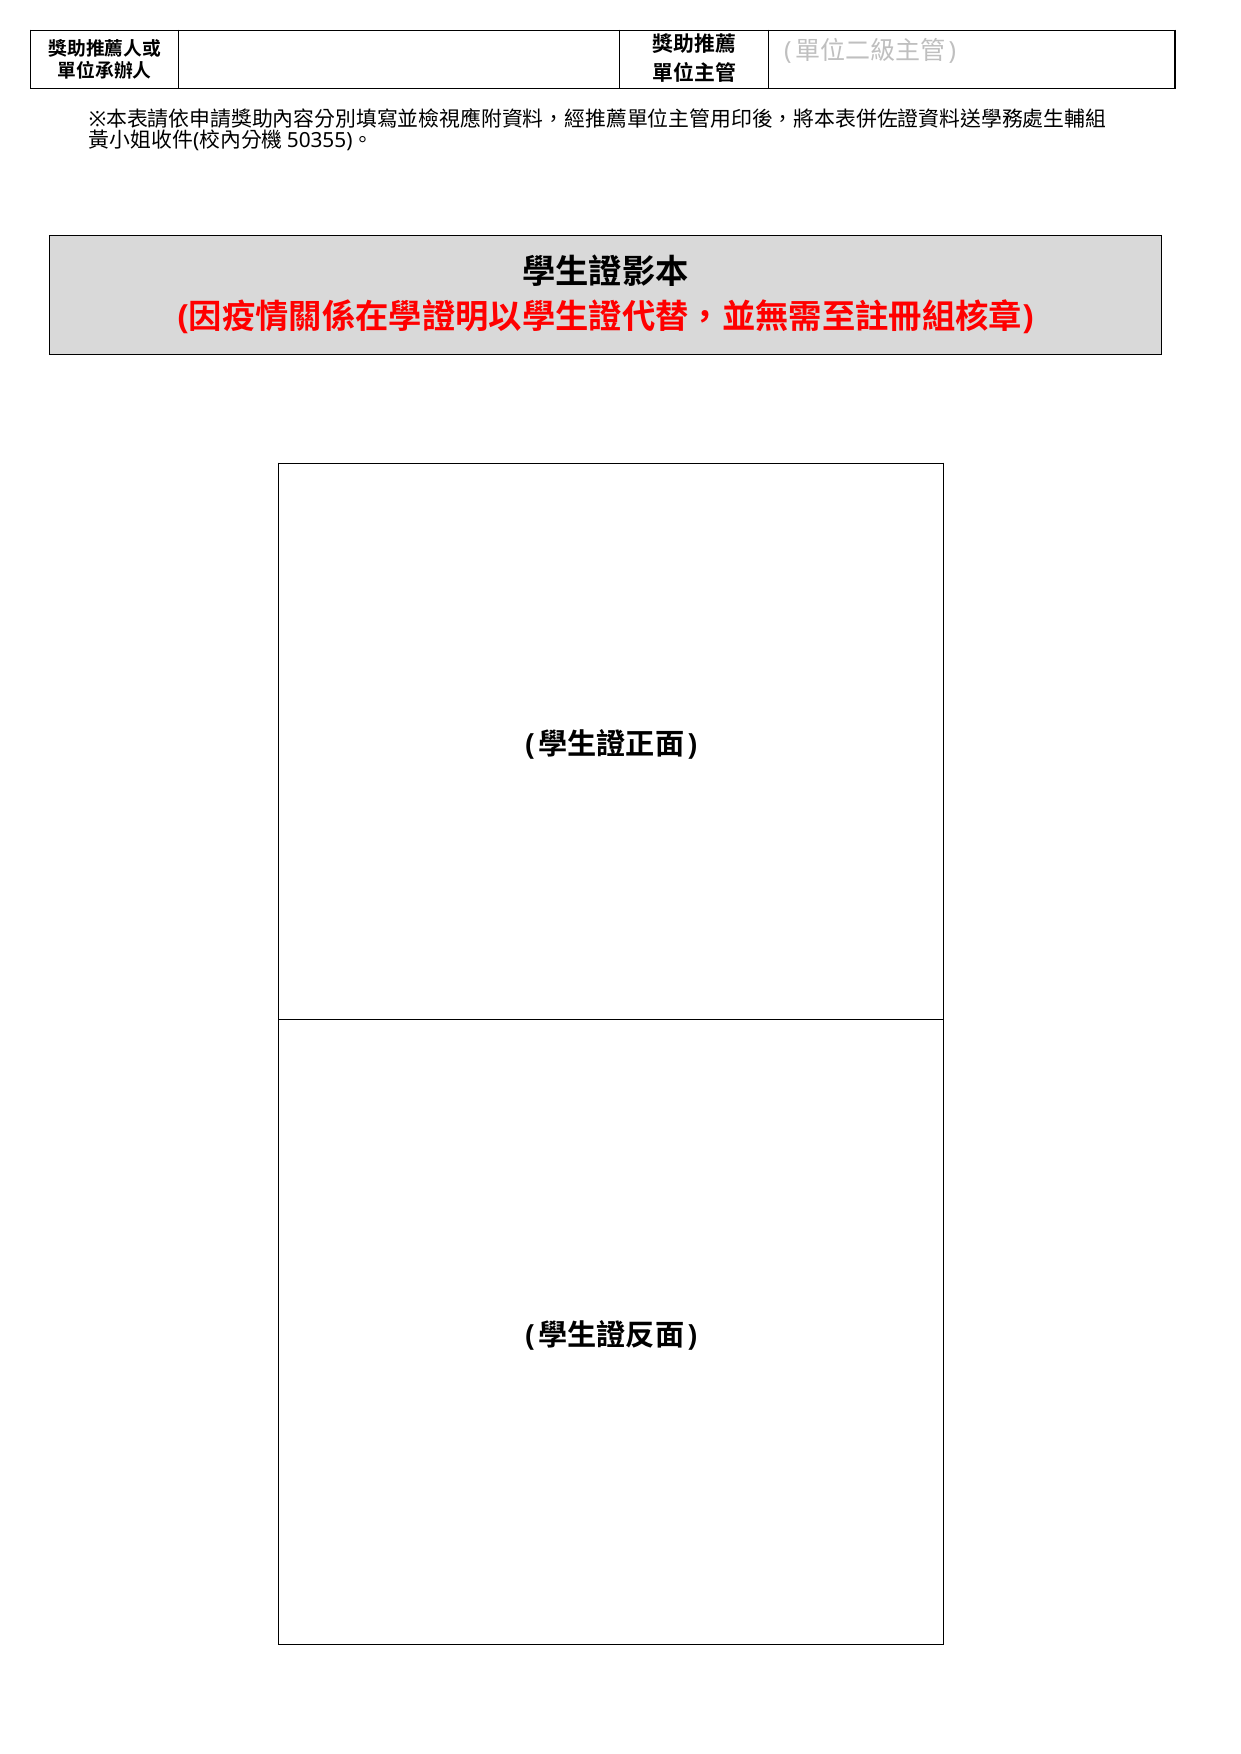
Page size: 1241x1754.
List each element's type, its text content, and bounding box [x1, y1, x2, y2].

table_cell (學生證反面) [279, 1020, 943, 1644]
table_cell (單位二級主管) [769, 31, 1174, 88]
text ※本表請依申請獎助內容分別填寫並檢視應附資料，經推薦單位主管用印後，將本表併佐證資料送學務處生輔組黃小姐收件(校內分機50355)。 [89, 110, 1108, 152]
table_cell 獎助推薦 單位主管 [620, 31, 768, 88]
table_cell 獎助推薦人或 單位承辦人 [31, 31, 178, 88]
table_cell [179, 31, 619, 88]
table_header (學生證正面) [279, 464, 943, 1019]
table_header 學生證影本 (因疫情關係在學證明以學生證代替，並無需至註冊組核章) [50, 236, 1161, 354]
